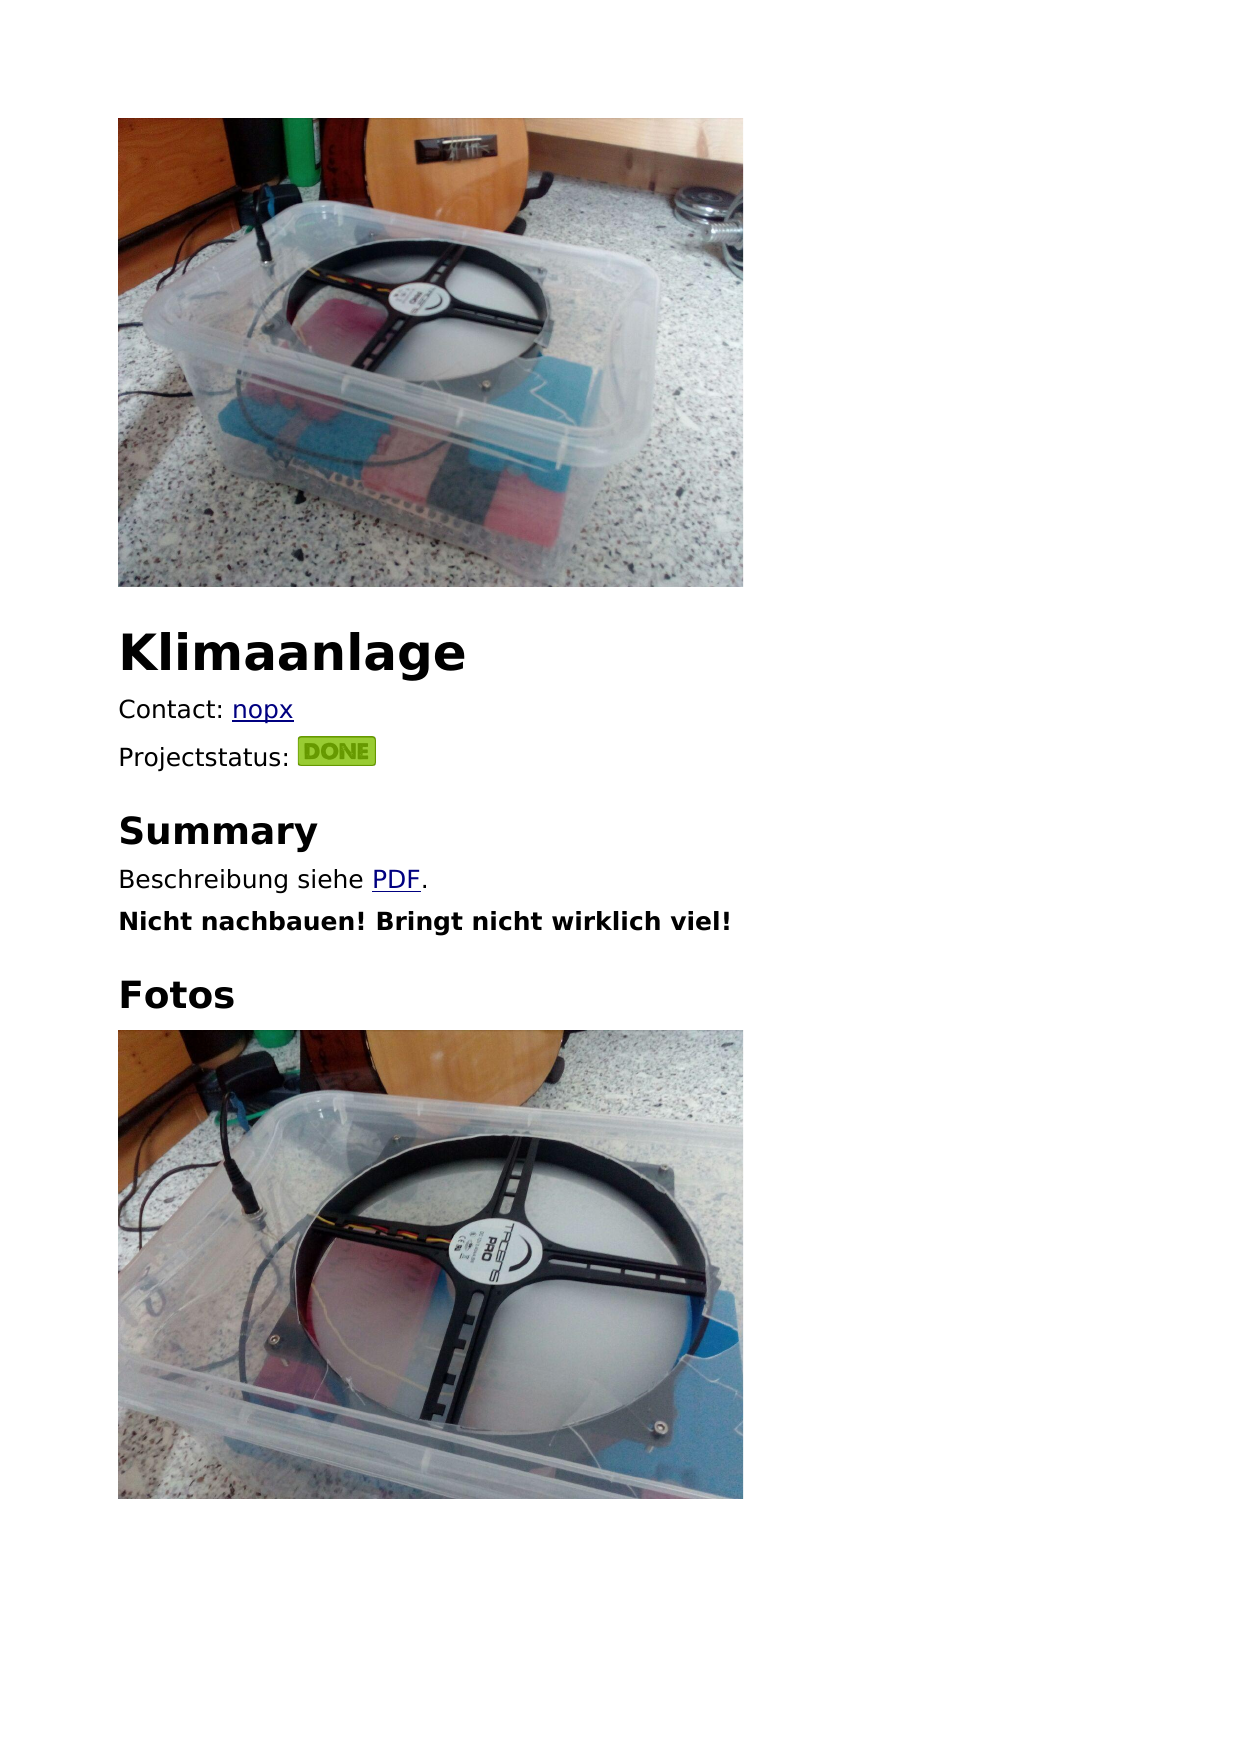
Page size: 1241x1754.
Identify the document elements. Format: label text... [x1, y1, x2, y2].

text Beschreibung siehe PDF. [118, 866, 1122, 895]
picture [118, 1030, 744, 1499]
picture [297, 736, 376, 766]
text Projectstatus: [118, 737, 1122, 772]
subtitle Summary [118, 809, 1122, 853]
text Nicht nachbauen! Bringt nicht wirklich viel! [118, 907, 1122, 936]
subtitle Fotos [118, 974, 1122, 1018]
picture [118, 118, 744, 587]
text Contact: nopx [118, 695, 1122, 724]
subtitle Klimaanlage [118, 624, 1122, 683]
